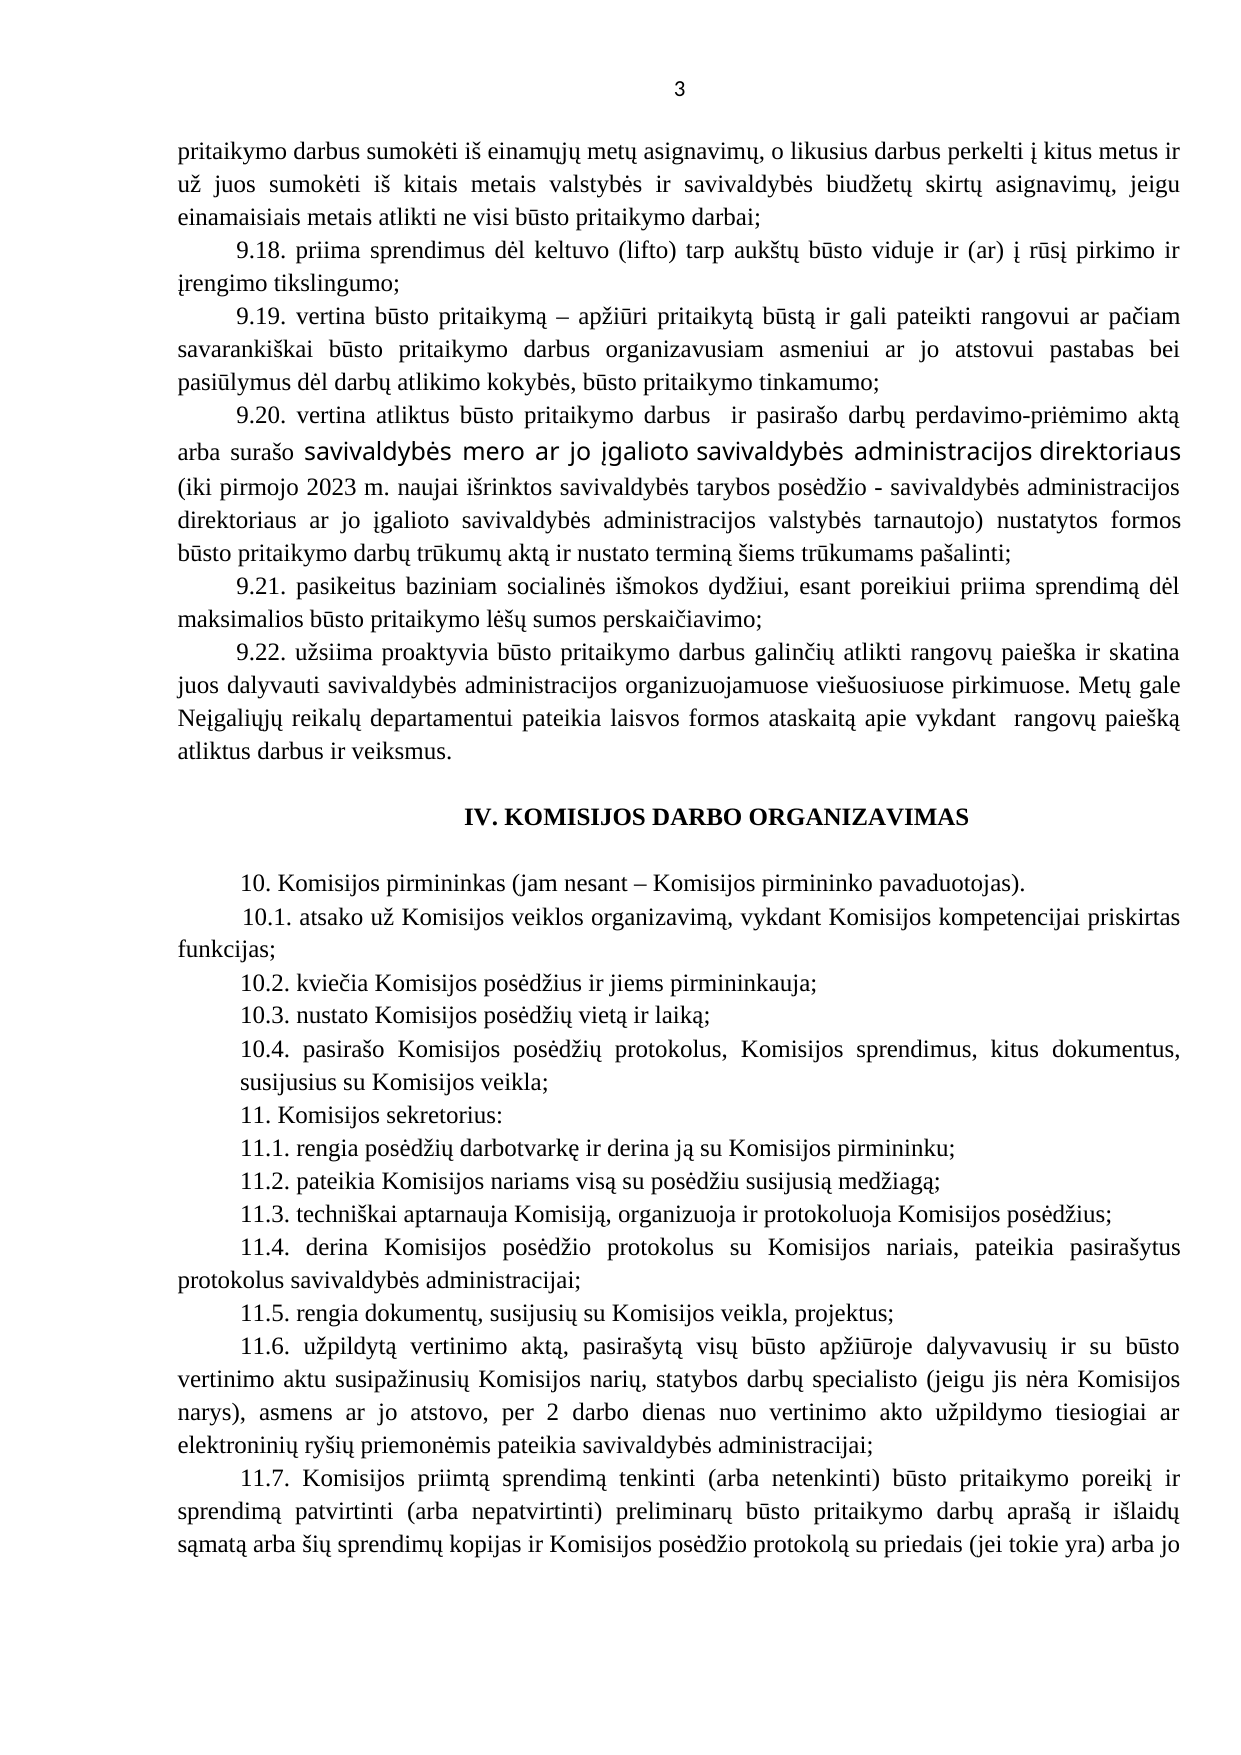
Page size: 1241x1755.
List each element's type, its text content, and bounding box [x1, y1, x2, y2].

text 9.19. vertina būsto pritaikymą – apžiūri pritaikytą būstą ir gali pateikti rangovui ar pačiam savarankiškai būsto pritaikymo darbus organizavusiam asmeniui ar jo atstovui pastabas bei pasiūlymus dėl darbų atlikimo kokybės, būsto pritaikymo tinkamumo; [177, 301, 1181, 396]
text pritaikymo darbus sumokėti iš einamųjų metų asignavimų, o likusius darbus perkelti į kitus metus ir už juos sumokėti iš kitais metais valstybės ir savivaldybės biudžetų skirtų asignavimų, jeigu einamaisiais metais atlikti ne visi būsto pritaikymo darbai; [177, 136, 1181, 231]
text 10.2. kviečia Komisijos posėdžius ir jiems pirmininkauja; [240, 968, 1181, 996]
text 10.4. pasirašo Komisijos posėdžių protokolus, Komisijos sprendimus, kitus dokumentus, susijusius su Komisijos veikla; [240, 1034, 1181, 1095]
text 11.6. užpildytą vertinimo aktą, pasirašytą visų būsto apžiūroje dalyvavusių ir su būsto vertinimo aktu susipažinusių Komisijos narių, statybos darbų specialisto (jeigu jis nėra Komisijos narys), asmens ar jo atstovo, per 2 darbo dienas nuo vertinimo akto užpildymo tiesiogiai ar elektroninių ryšių priemonėmis pateikia savivaldybės administracijai; [177, 1331, 1181, 1459]
text IV. KOMISIJOS DARBO ORGANIZAVIMAS [252, 802, 1181, 831]
text 11.1. rengia posėdžių darbotvarkę ir derina ją su Komisijos pirmininku; [177, 1133, 1181, 1161]
text 11.3. techniškai aptarnauja Komisiją, organizuoja ir protokoluoja Komisijos posėdžius; [177, 1199, 1181, 1227]
text 9.21. pasikeitus baziniam socialinės išmokos dydžiui, esant poreikiui priima sprendimą dėl maksimalios būsto pritaikymo lėšų sumos perskaičiavimo; [177, 571, 1181, 633]
text 11. Komisijos sekretorius: [177, 1100, 1181, 1128]
text 11.5. rengia dokumentų, susijusių su Komisijos veikla, projektus; [177, 1298, 1181, 1327]
text 11.4. derina Komisijos posėdžio protokolus su Komisijos nariais, pateikia pasirašytus protokolus savivaldybės administracijai; [177, 1232, 1181, 1293]
text 9.18. priima sprendimus dėl keltuvo (lifto) tarp aukštų būsto viduje ir (ar) į rūsį pirkimo ir įrengimo tikslingumo; [177, 235, 1181, 297]
text 9.20. vertina atliktus būsto pritaikymo darbus ir pasirašo darbų perdavimo-priėmimo aktą arba surašo savivaldybės mero ar jo įgalioto savivaldybės administracijos direktoriaus (iki pirmojo 2023 m. naujai išrinktos savivaldybės tarybos posėdžio - savivaldybės administracijos direktoriaus ar jo įgalioto savivaldybės administracijos valstybės tarnautojo) nustatytos formos būsto pritaikymo darbų trūkumų aktą ir nustato terminą šiems trūkumams pašalinti; [177, 400, 1181, 567]
text 10.3. nustato Komisijos posėdžių vietą ir laiką; [240, 1001, 1181, 1029]
text 11.7. Komisijos priimtą sprendimą tenkinti (arba netenkinti) būsto pritaikymo poreikį ir sprendimą patvirtinti (arba nepatvirtinti) preliminarų būsto pritaikymo darbų aprašą ir išlaidų sąmatą arba šių sprendimų kopijas ir Komisijos posėdžio protokolą su priedais (jei tokie yra) arba jo [177, 1463, 1181, 1558]
text 11.2. pateikia Komisijos nariams visą su posėdžiu susijusią medžiagą; [177, 1166, 1181, 1194]
text 10. Komisijos pirmininkas (jam nesant – Komisijos pirmininko pavaduotojas). [177, 868, 1181, 897]
text 10.1. atsako už Komisijos veiklos organizavimą, vykdant Komisijos kompetencijai priskirtas funkcijas; [177, 902, 1181, 963]
text 9.22. užsiima proaktyvia būsto pritaikymo darbus galinčių atlikti rangovų paieška ir skatina juos dalyvauti savivaldybės administracijos organizuojamuose viešuosiuose pirkimuose. Metų gale Neįgaliųjų reikalų departamentui pateikia laisvos formos ataskaitą apie vykdant rangovų paiešką atliktus darbus ir veiksmus. [177, 637, 1181, 765]
